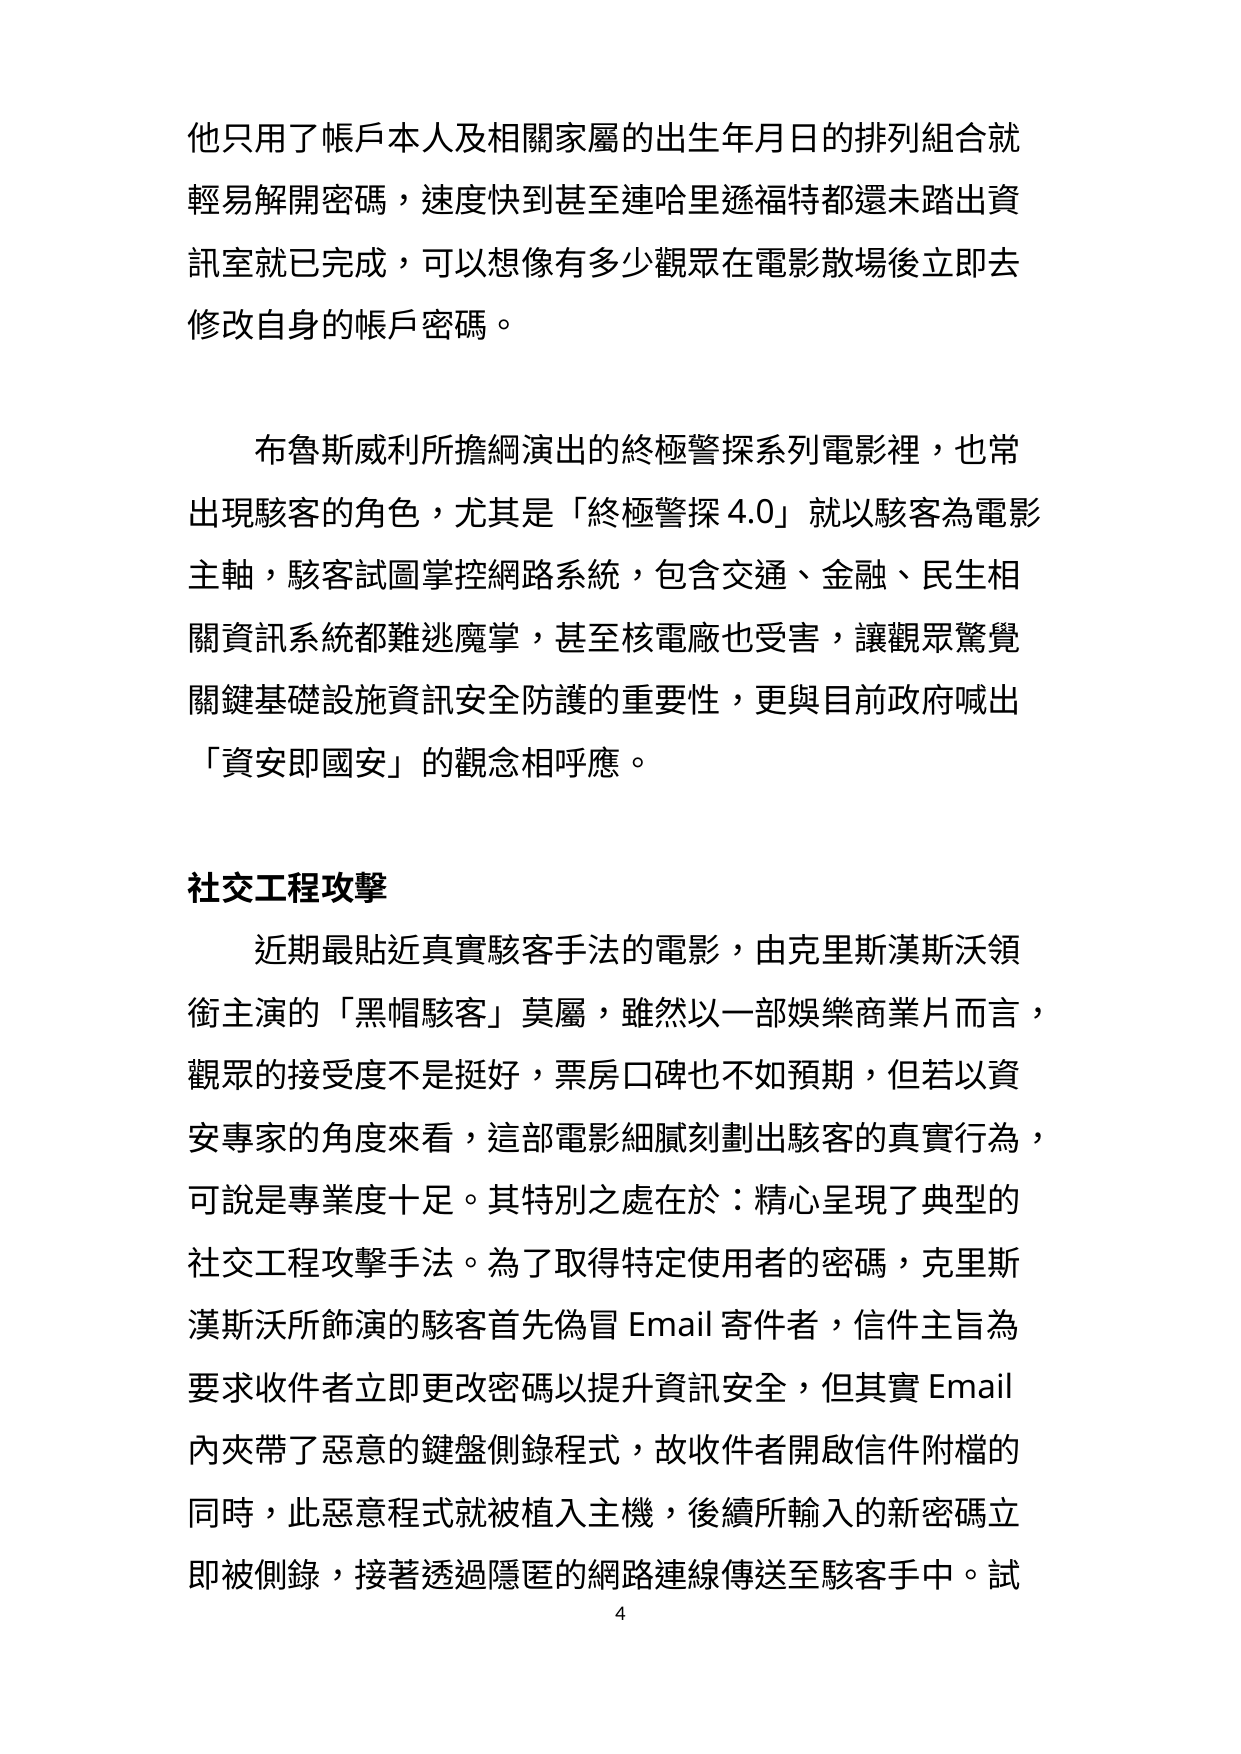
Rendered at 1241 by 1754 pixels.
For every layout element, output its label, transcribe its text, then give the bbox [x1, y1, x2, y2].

text 布魯斯威利所擔綱演出的終極警探系列電影裡，也常出現駭客的角色，尤其是「終極警探4.0」就以駭客為電影主軸，駭客試圖掌控網路系統，包含交通、金融、民生相關資訊系統都難逃魔掌，甚至核電廠也受害，讓觀眾驚覺關鍵基礎設施資訊安全防護的重要性，更與目前政府喊出「資安即國安」的觀念相呼應。 [187, 407, 1053, 782]
text 他只用了帳戶本人及相關家屬的出生年月日的排列組合就輕易解開密碼，速度快到甚至連哈里遜福特都還未踏出資訊室就已完成，可以想像有多少觀眾在電影散場後立即去修改自身的帳戶密碼。 [187, 94, 1053, 344]
text 近期最貼近真實駭客手法的電影，由克里斯漢斯沃領銜主演的「黑帽駭客」莫屬，雖然以一部娛樂商業片而言，觀眾的接受度不是挺好，票房口碑也不如預期，但若以資安專家的角度來看，這部電影細膩刻劃出駭客的真實行為，可說是專業度十足。其特別之處在於：精心呈現了典型的社交工程攻擊手法。為了取得特定使用者的密碼，克里斯漢斯沃所飾演的駭客首先偽冒Email寄件者，信件主旨為要求收件者立即更改密碼以提升資訊安全，但其實Email內夾帶了惡意的鍵盤側錄程式，故收件者開啟信件附檔的同時，此惡意程式就被植入主機，後續所輸入的新密碼立即被側錄，接著透過隱匿的網路連線傳送至駭客手中。試 [187, 907, 1053, 1594]
text 社交工程攻擊 [187, 844, 1053, 907]
